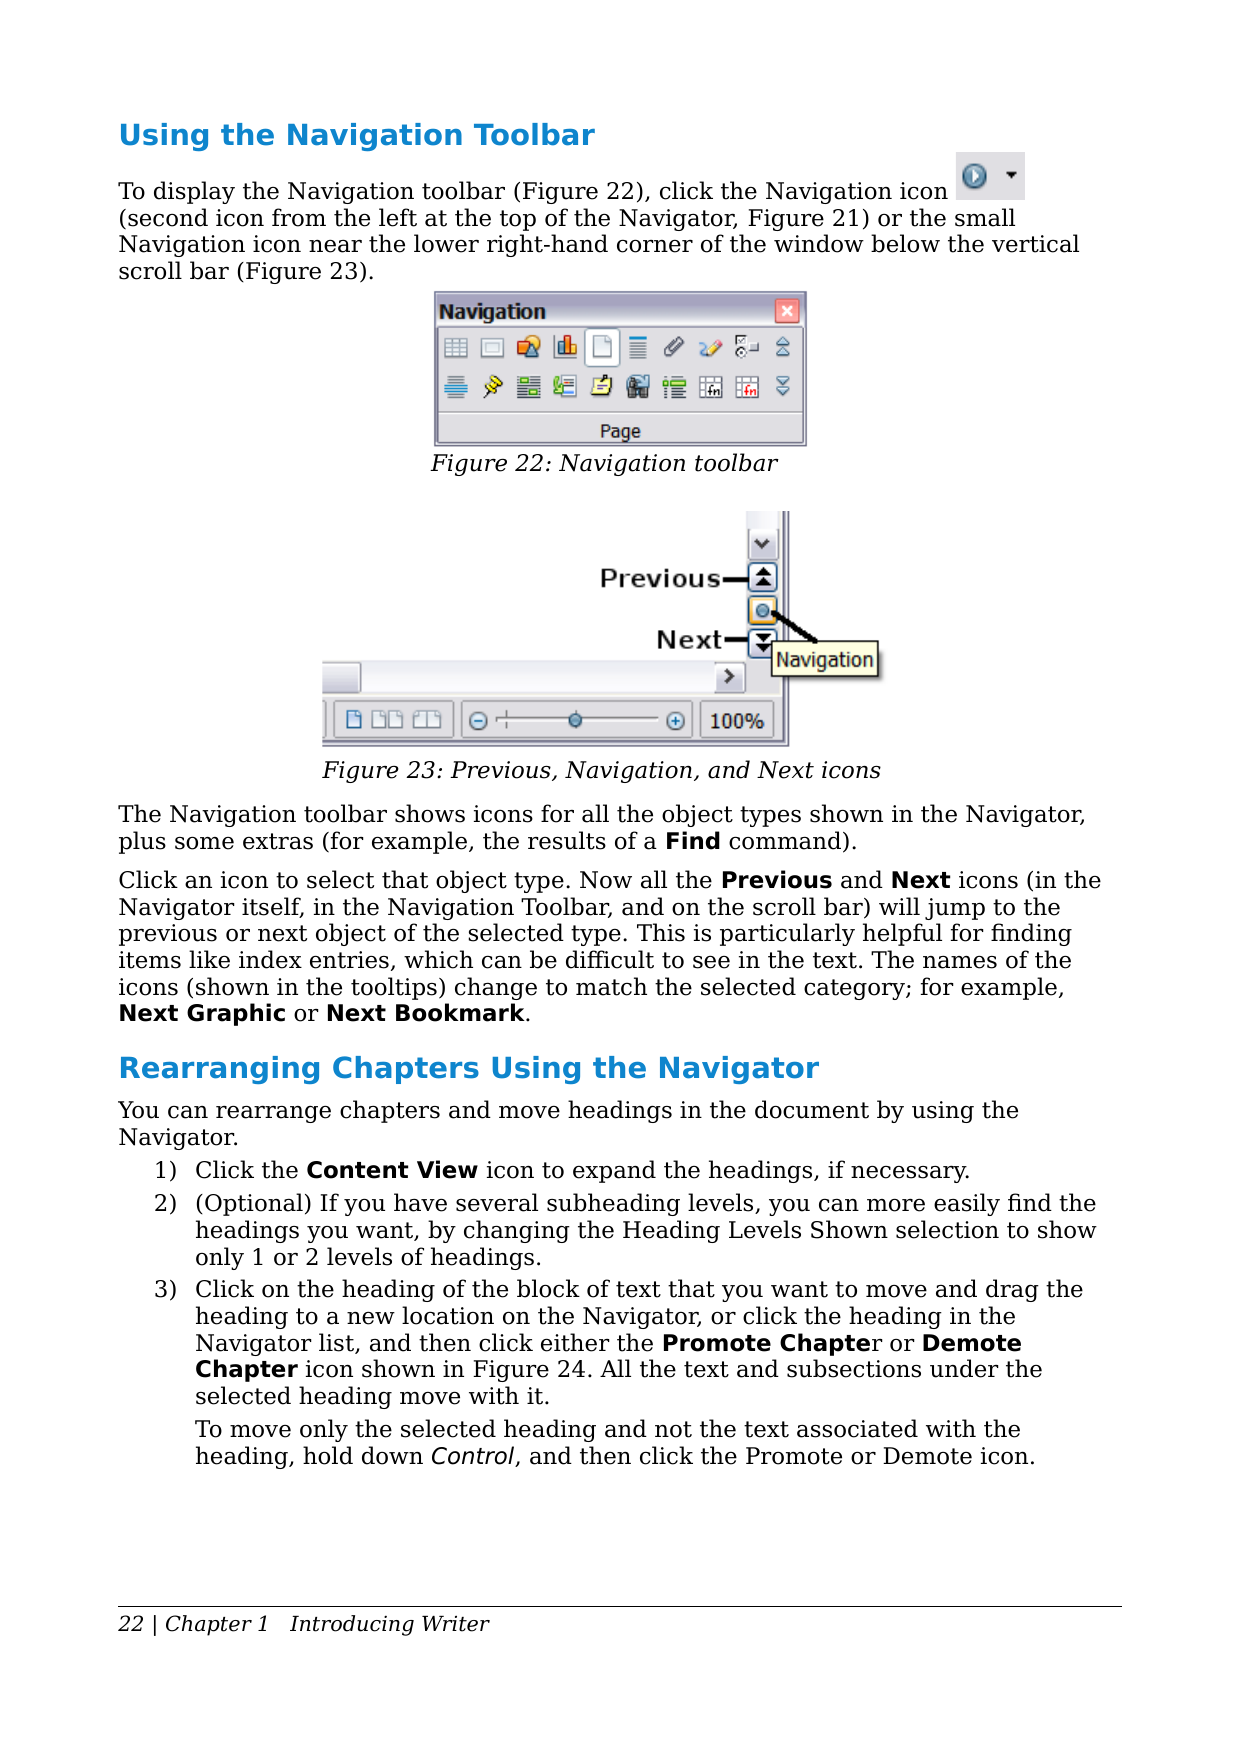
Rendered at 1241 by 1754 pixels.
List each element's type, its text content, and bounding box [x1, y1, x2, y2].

list To move only the selected heading and not the text associated with the heading, hold down Control, and then click the Promote or Demote icon. [195, 1416, 1122, 1469]
text To display the Navigation toolbar (Figure 22), click the Navigation icon (second icon from the left at the top of the Navigator, Figure 21) or the small Navigation icon near the lower right-hand corner of the window below the vertical scroll bar (Figure 23). [118, 152, 1122, 285]
picture [431, 287, 810, 451]
list (Optional) If you have several subheading levels, you can more easily find the headings you want, by changing the Heading Levels Shown selection to show only 1 or 2 levels of headings. [177, 1190, 1122, 1270]
text Figure 23: Previous, Navigation, and Next icons [322, 758, 918, 784]
picture [955, 152, 1025, 200]
list Click on the heading of the block of text that you want to move and drag the heading to a new location on the Navigator, or click the heading in the Navigator list, and then click either the Promote Chapter or Demote Chapter icon shown in Figure 24. All the text and subsections under the selected heading move with it. [177, 1277, 1122, 1410]
picture [322, 511, 889, 752]
subtitle Using the Navigation Toolbar [118, 118, 1122, 152]
text The Navigation toolbar shows icons for all the object types shown in the Navigator, plus some extras (for example, the results of a Find command). [118, 801, 1122, 854]
text Figure 22: Navigation toolbar [431, 451, 809, 477]
text Click an icon to select that object type. Now all the Previous and Next icons (in the Navigator itself, in the Navigation Toolbar, and on the scroll bar) will jump to the previous or next object of the selected type. This is particularly helpful for finding items like index entries, which can be difficult to see in the text. The names of the icons (shown in the tooltips) change to match the selected category; for example, Next Graphic or Next Bookmark. [118, 867, 1122, 1027]
subtitle Rearranging Chapters Using the Navigator [118, 1051, 1122, 1085]
list You can rearrange chapters and move headings in the document by using the Navigator. [118, 1098, 1122, 1151]
list Click the Content View icon to expand the headings, if necessary. [177, 1157, 1122, 1184]
